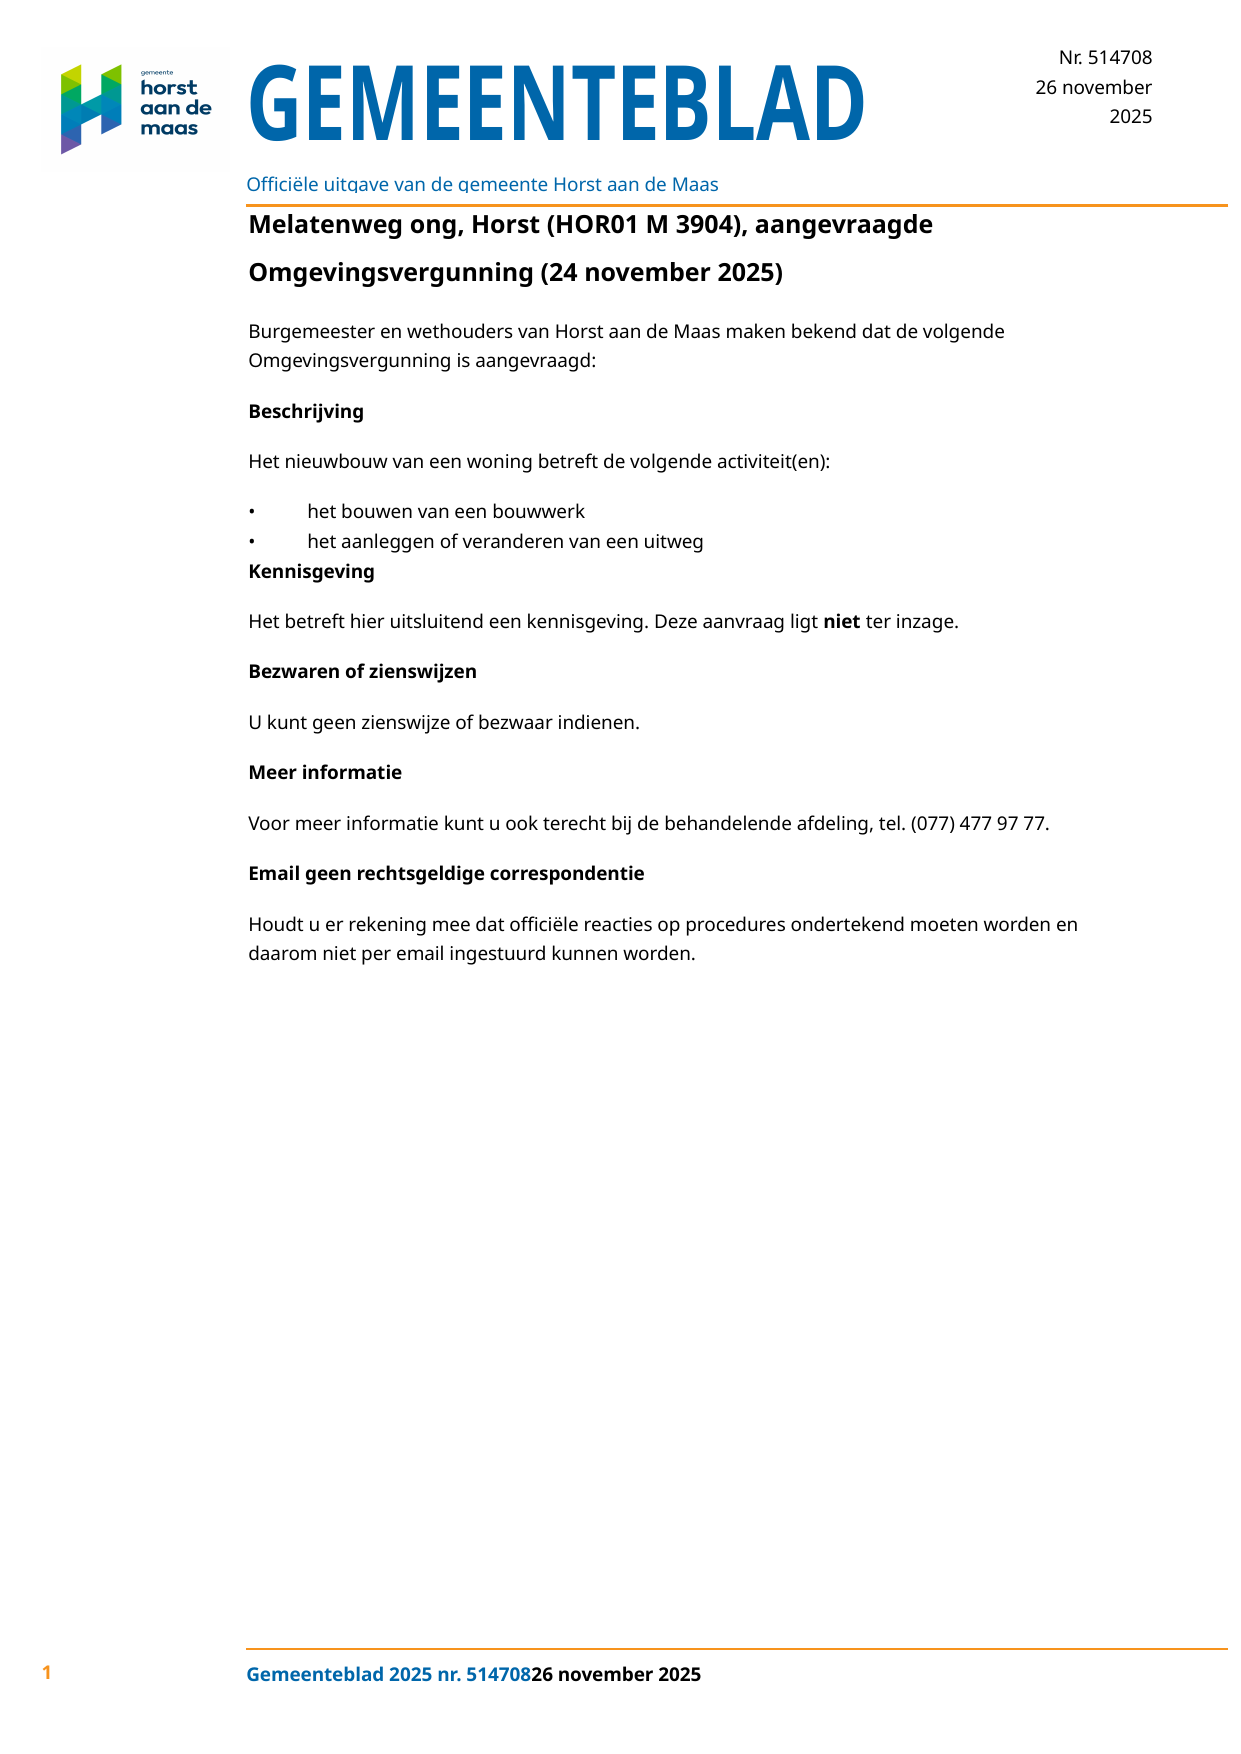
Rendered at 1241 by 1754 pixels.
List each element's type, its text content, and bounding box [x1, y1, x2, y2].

text Bezwaren of zienswijzen [248, 659, 1152, 684]
text Burgemeester en wethouders van Horst aan de Maas maken bekend dat de volgende Omgevingsvergunning is aangevraagd: [248, 318, 1152, 373]
text Het betreft hier uitsluitend een kennisgeving. Deze aanvraag ligt niet ter inzage. [248, 608, 1152, 634]
list het aanleggen of veranderen van een uitweg [248, 528, 1152, 554]
text Email geen rechtsgeldige correspondentie [248, 860, 1152, 886]
text Voor meer informatie kunt u ook terecht bij de behandelende afdeling, tel. (077) 477 97 77. [248, 810, 1152, 836]
text Het nieuwbouw van een woning betreft de volgende activiteit(en): [248, 448, 1152, 474]
text Beschrijving [248, 398, 1152, 424]
list het bouwen van een bouwwerk [248, 499, 1152, 524]
text Meer informatie [248, 759, 1152, 785]
text U kunt geen zienswijze of bezwaar indienen. [248, 709, 1152, 735]
picture [41, 47, 231, 172]
text Kennisgeving [248, 558, 1152, 584]
text Melatenweg ong, Horst (HOR01 M 3904), aangevraagde Omgevingsvergunning (24 november 2025) [248, 207, 1152, 288]
text Houdt u er rekening mee dat officiële reacties op procedures ondertekend moeten worden en daarom niet per email ingestuurd kunnen worden. [248, 911, 1152, 966]
